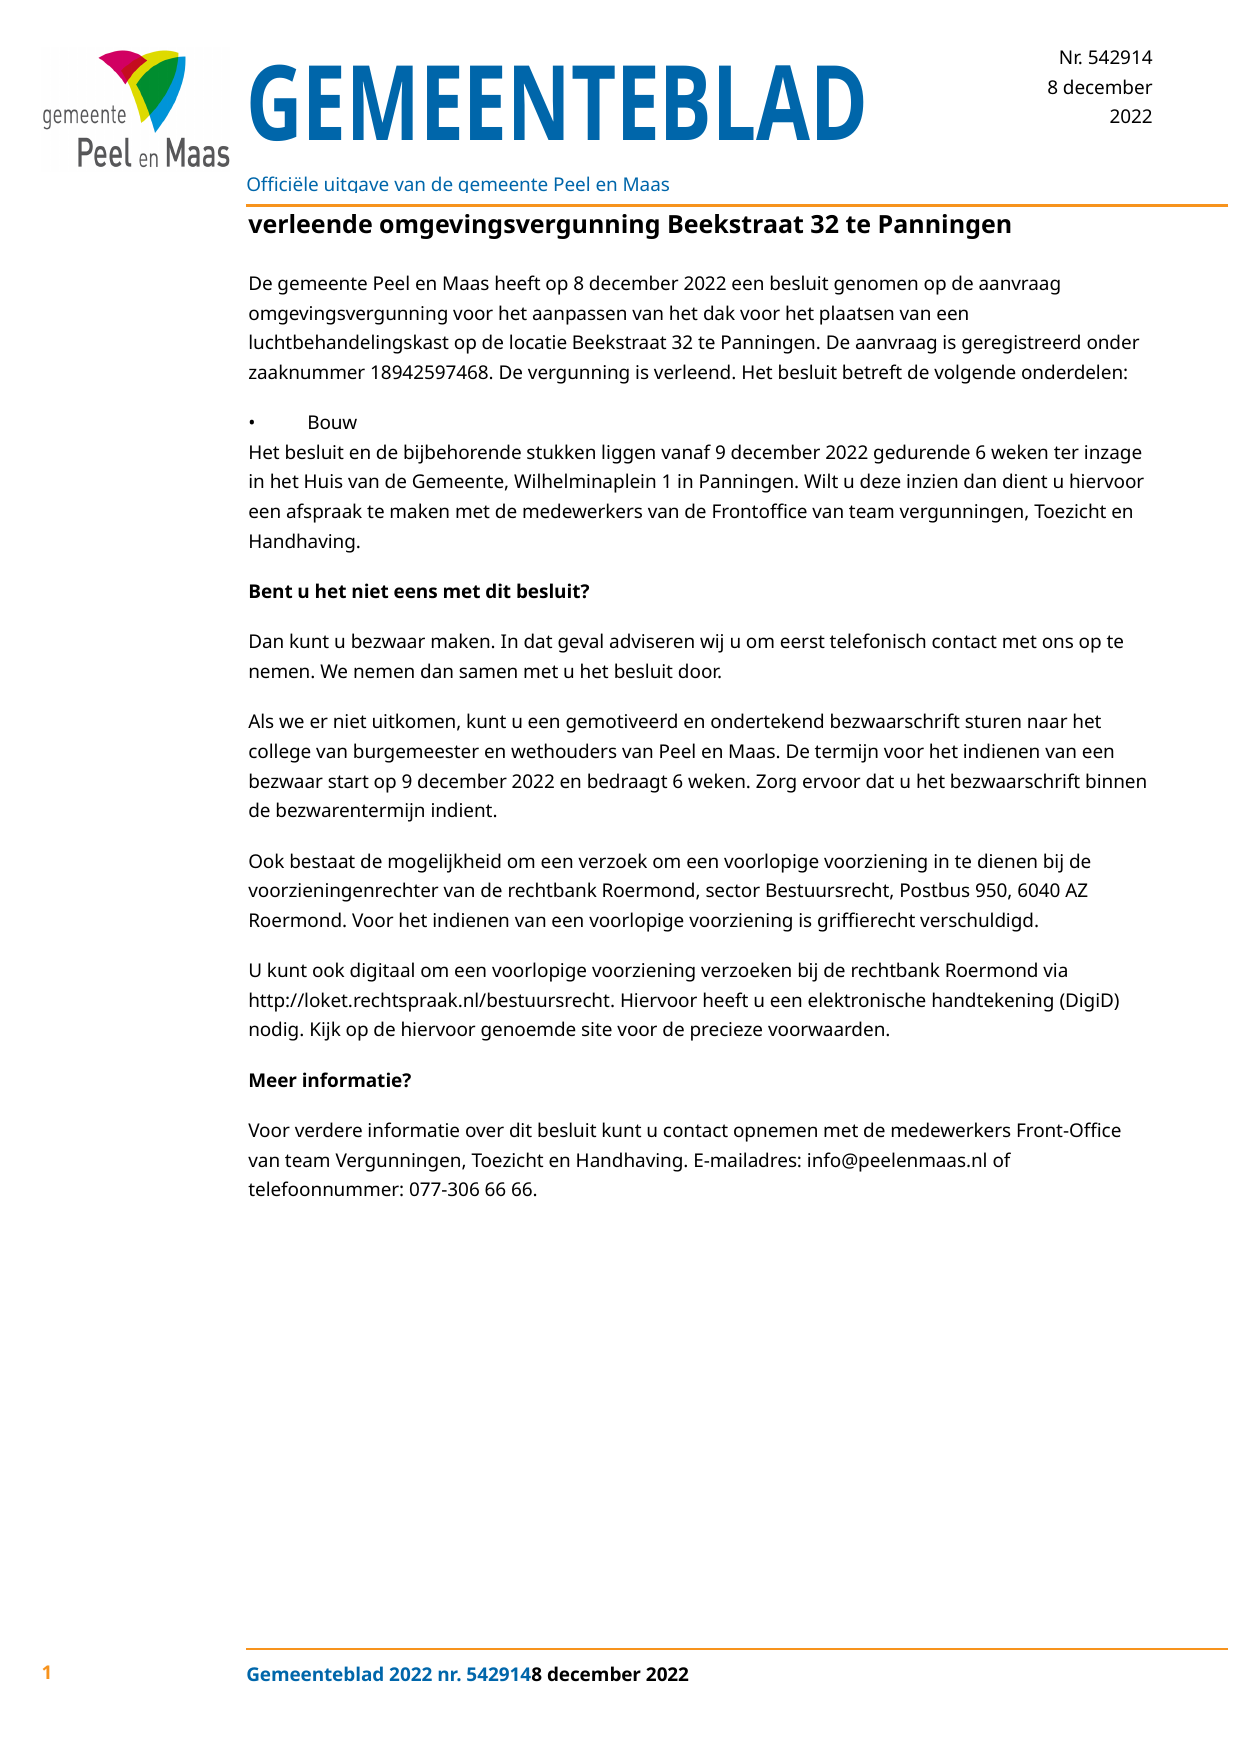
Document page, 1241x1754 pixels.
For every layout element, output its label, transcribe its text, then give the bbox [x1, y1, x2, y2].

text Het besluit en de bijbehorende stukken liggen vanaf 9 december 2022 gedurende 6 weken ter inzage in het Huis van de Gemeente, Wilhelminaplein 1 in Panningen. Wilt u deze inzien dan dient u hiervoor een afspraak te maken met de medewerkers van de Frontoffice van team vergunningen, Toezicht en Handhaving. [248, 439, 1152, 553]
text U kunt ook digitaal om een voorlopige voorziening verzoeken bij de rechtbank Roermond via http://loket.rechtspraak.nl/bestuursrecht. Hiervoor heeft u een elektronische handtekening (DigiD) nodig. Kijk op de hiervoor genoemde site voor de precieze voorwaarden. [248, 957, 1152, 1042]
text verleende omgevingsvergunning Beekstraat 32 te Panningen [248, 207, 1152, 241]
text Meer informatie? [248, 1067, 1152, 1093]
text De gemeente Peel en Maas heeft op 8 december 2022 een besluit genomen op de aanvraag omgevingsvergunning voor het aanpassen van het dak voor het plaatsen van een luchtbehandelingskast op de locatie Beekstraat 32 te Panningen. De aanvraag is geregistreerd onder zaaknummer 18942597468. De vergunning is verleend. Het besluit betreft de volgende onderdelen: [248, 270, 1152, 385]
text Als we er niet uitkomen, kunt u een gemotiveerd en ondertekend bezwaarschrift sturen naar het college van burgemeester en wethouders van Peel en Maas. De termijn voor het indienen van een bezwaar start op 9 december 2022 en bedraagt 6 weken. Zorg ervoor dat u het bezwaarschrift binnen de bezwarentermijn indient. [248, 709, 1152, 823]
text Dan kunt u bezwaar maken. In dat geval adviseren wij u om eerst telefonisch contact met ons op te nemen. We nemen dan samen met u het besluit door. [248, 629, 1152, 684]
text Voor verdere informatie over dit besluit kunt u contact opnemen met de medewerkers Front-Office van team Vergunningen, Toezicht en Handhaving. E-mailadres: info@peelenmaas.nl of telefoonnummer: 077-306 66 66. [248, 1117, 1152, 1202]
picture [41, 47, 231, 172]
text Bent u het niet eens met dit besluit? [248, 578, 1152, 604]
list Bouw [248, 409, 1152, 435]
text Ook bestaat de mogelijkheid om een verzoek om een voorlopige voorziening in te dienen bij de voorzieningenrechter van de rechtbank Roermond, sector Bestuursrecht, Postbus 950, 6040 AZ Roermond. Voor het indienen van een voorlopige voorziening is griffierecht verschuldigd. [248, 848, 1152, 933]
